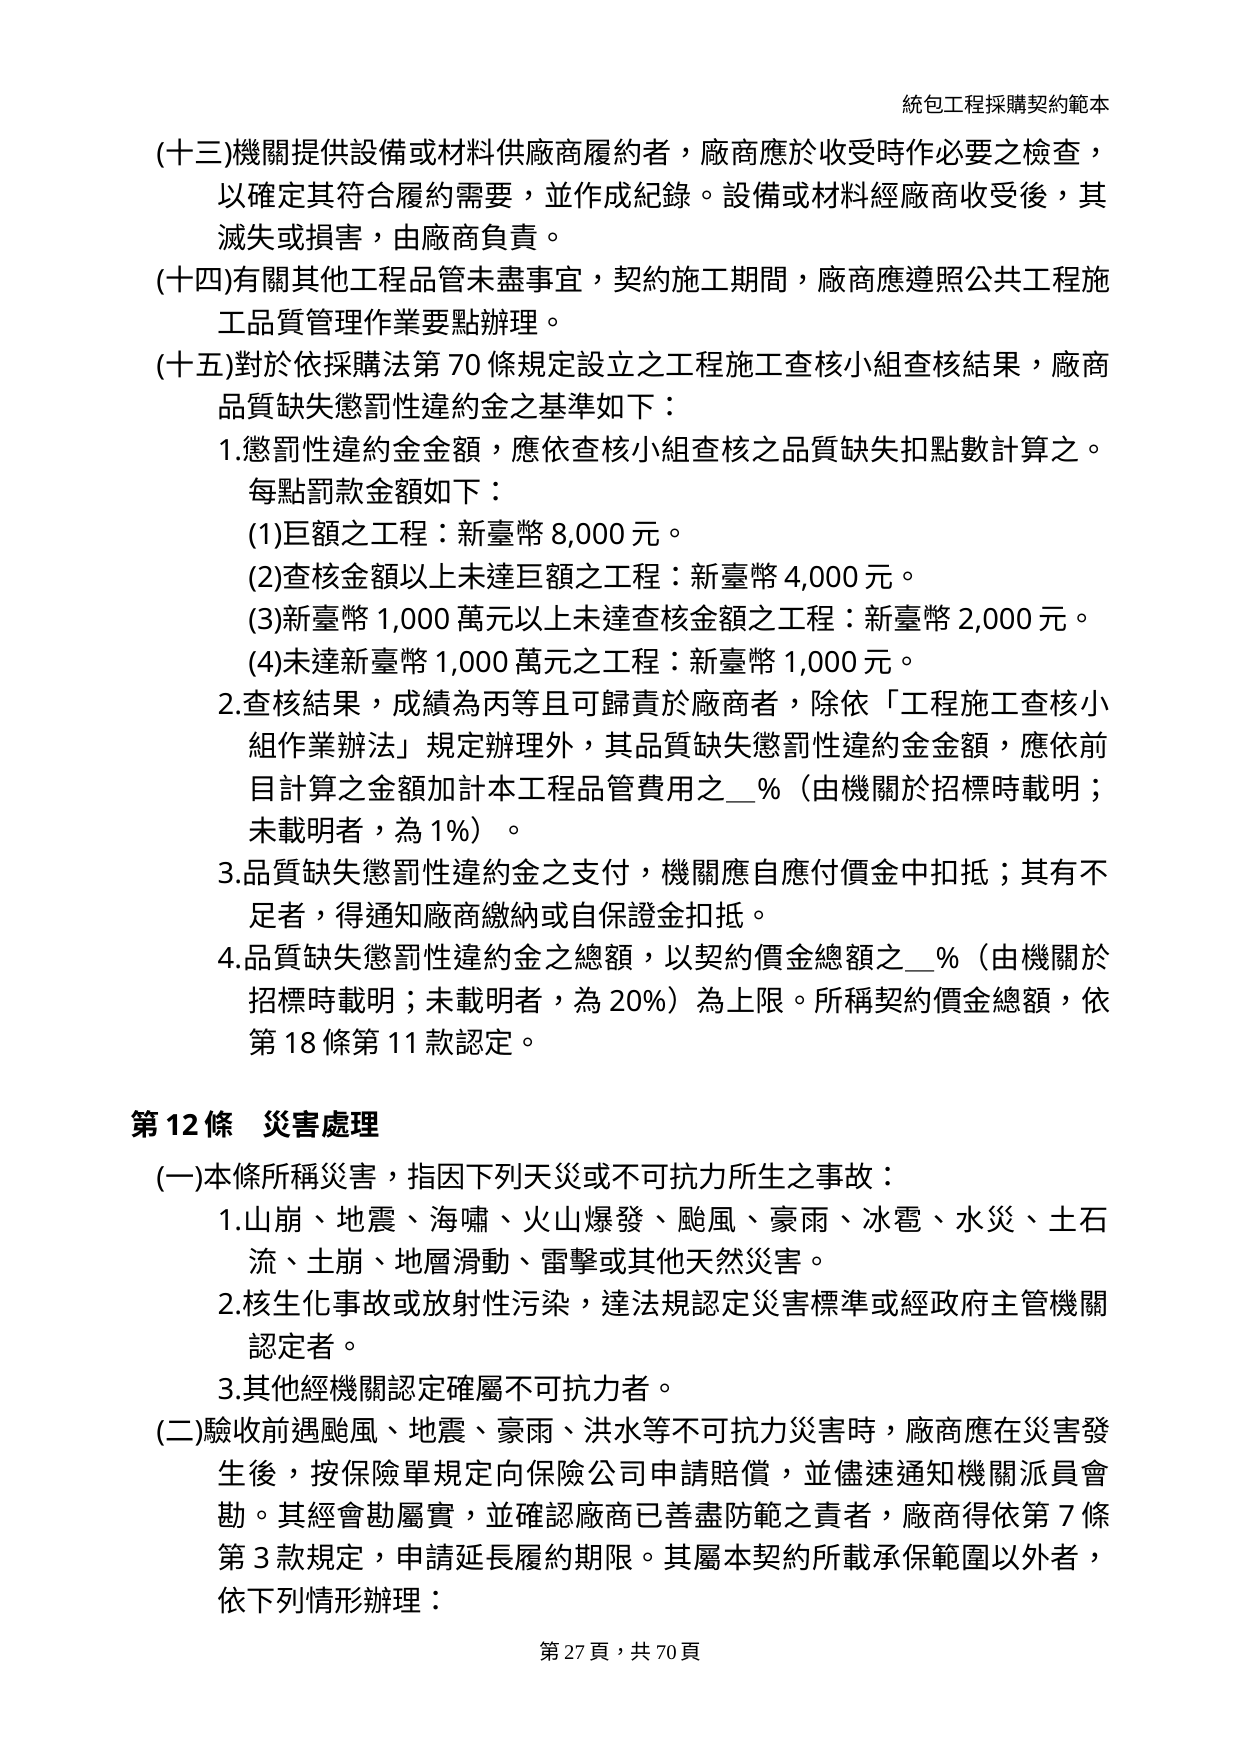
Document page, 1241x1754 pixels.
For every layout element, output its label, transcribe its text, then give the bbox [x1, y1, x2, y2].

text (一)本條所稱災害，指因下列天災或不可抗力所生之事故： [156, 1154, 1110, 1196]
text (十四)有關其他工程品管未盡事宜，契約施工期間，廠商應遵照公共工程施工品質管理作業要點辦理。 [156, 257, 1110, 342]
text 2.核生化事故或放射性污染，達法規認定災害標準或經政府主管機關認定者。 [217, 1281, 1110, 1366]
text (3)新臺幣1,000萬元以上未達查核金額之工程：新臺幣2,000元。 [248, 596, 1110, 638]
text 3.品質缺失懲罰性違約金之支付，機關應自應付價金中扣抵；其有不足者，得通知廠商繳納或自保證金扣抵。 [217, 850, 1110, 935]
text 1.懲罰性違約金金額，應依查核小組查核之品質缺失扣點數計算之。每點罰款金額如下： [217, 426, 1110, 511]
text 2.查核結果，成績為丙等且可歸責於廠商者，除依「工程施工查核小組作業辦法」規定辦理外，其品質缺失懲罰性違約金金額，應依前目計算之金額加計本工程品管費用之＿%（由機關於招標時載明；未載明者，為1%）。 [217, 681, 1110, 850]
text 第12條 災害處理 [130, 1102, 1110, 1144]
text (十五)對於依採購法第70條規定設立之工程施工查核小組查核結果，廠商品質缺失懲罰性違約金之基準如下： [156, 342, 1110, 426]
text (十三)機關提供設備或材料供廠商履約者，廠商應於收受時作必要之檢查，以確定其符合履約需要，並作成紀錄。設備或材料經廠商收受後，其滅失或損害，由廠商負責。 [156, 130, 1110, 257]
text 3.其他經機關認定確屬不可抗力者。 [217, 1366, 1110, 1408]
text (4)未達新臺幣1,000萬元之工程：新臺幣1,000元。 [248, 638, 1110, 681]
text 1.山崩、地震、海嘯、火山爆發、颱風、豪雨、冰雹、水災、土石流、土崩、地層滑動、雷擊或其他天然災害。 [217, 1196, 1110, 1281]
text (2)查核金額以上未達巨額之工程：新臺幣4,000元。 [248, 553, 1110, 596]
text (二)驗收前遇颱風、地震、豪雨、洪水等不可抗力災害時，廠商應在災害發生後，按保險單規定向保險公司申請賠償，並儘速通知機關派員會勘。其經會勘屬實，並確認廠商已善盡防範之責者，廠商得依第7條第3款規定，申請延長履約期限。其屬本契約所載承保範圍以外者，依下列情形辦理： [156, 1408, 1110, 1620]
text (1)巨額之工程：新臺幣8,000元。 [248, 511, 1110, 553]
text 4.品質缺失懲罰性違約金之總額，以契約價金總額之＿%（由機關於招標時載明；未載明者，為20%）為上限。所稱契約價金總額，依第18條第11款認定。 [217, 935, 1110, 1062]
